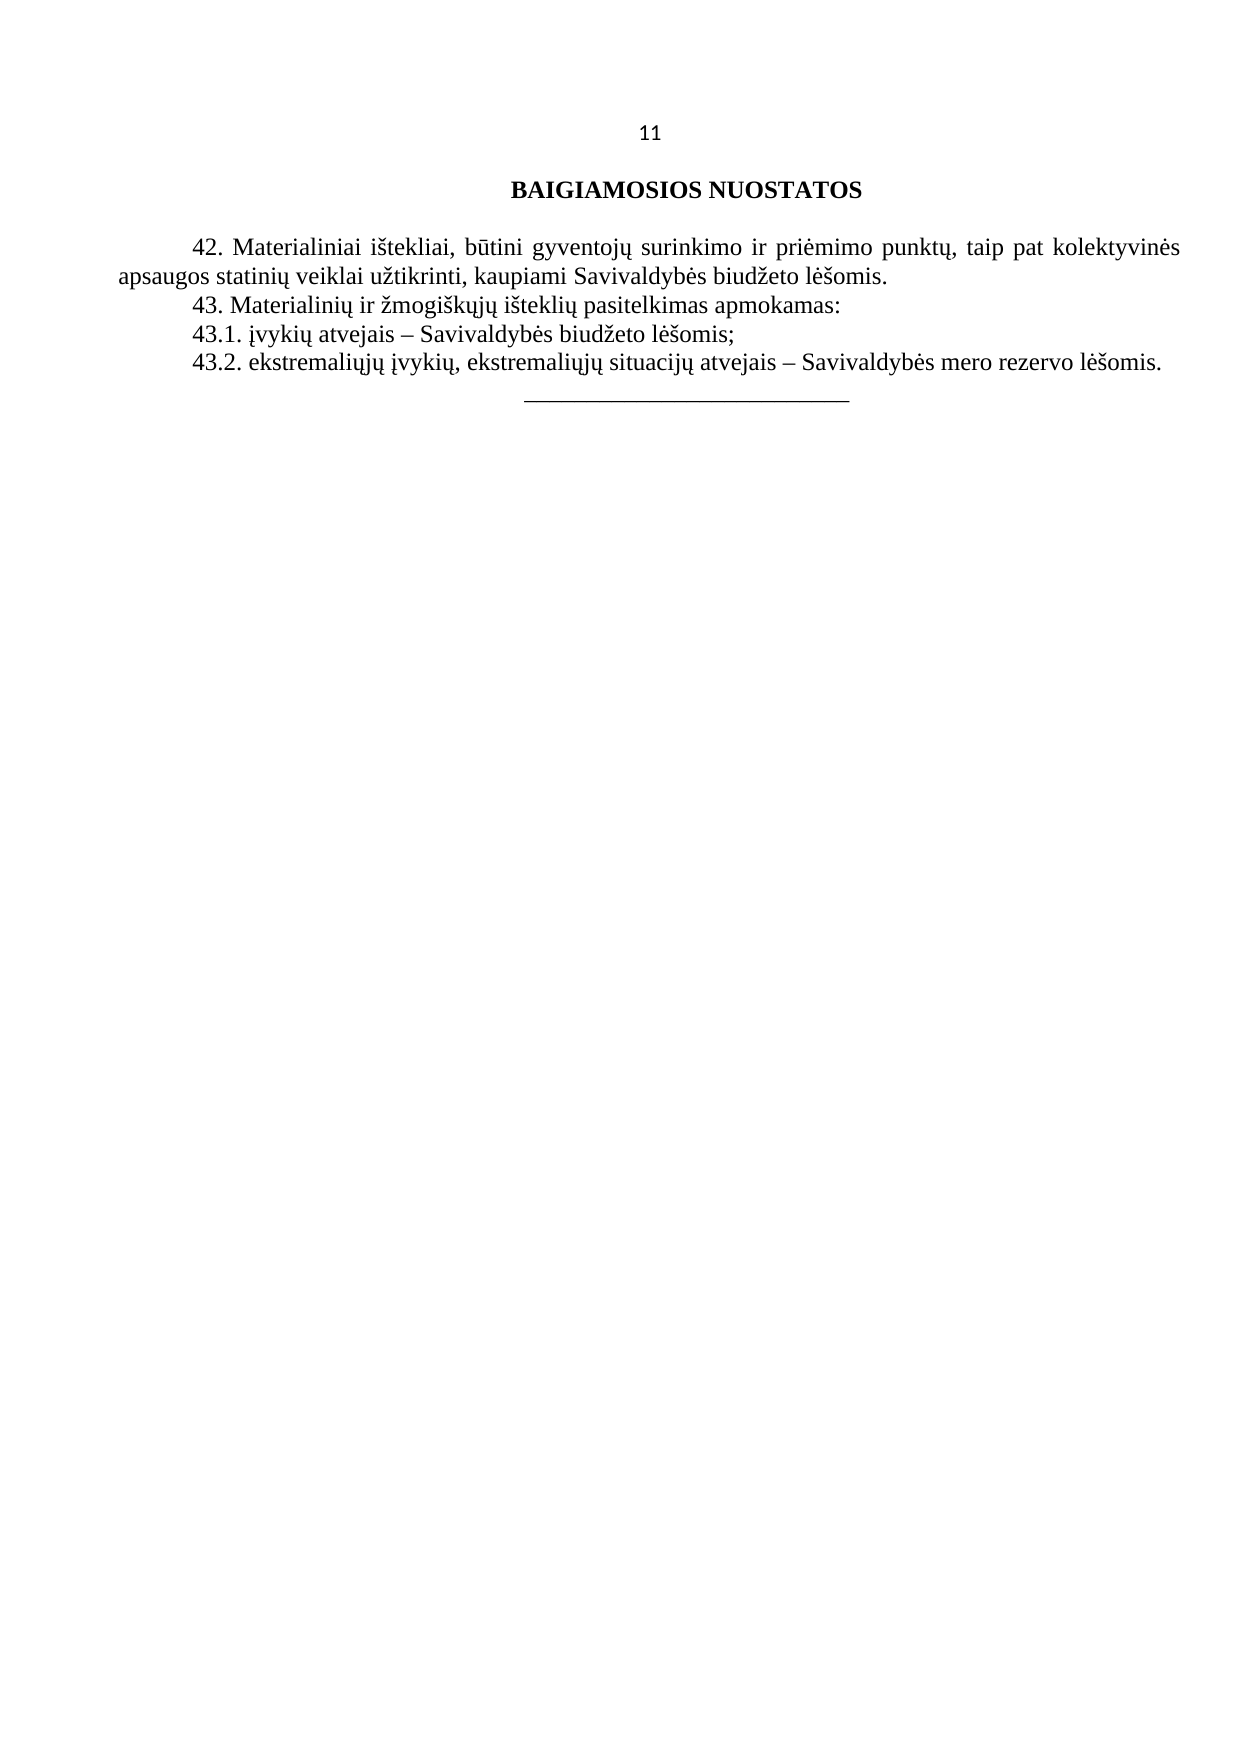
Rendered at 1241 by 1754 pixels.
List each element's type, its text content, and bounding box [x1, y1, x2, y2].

text 42. Materialiniai ištekliai, būtini gyventojų surinkimo ir priėmimo punktų, taip pat kolektyvinės apsaugos statinių veiklai užtikrinti, kaupiami Savivaldybės biudžeto lėšomis. [118, 232, 1181, 290]
text 43. Materialinių ir žmogiškųjų išteklių pasitelkimas apmokamas: [118, 290, 1181, 319]
text 43.2. ekstremaliųjų įvykių, ekstremaliųjų situacijų atvejais – Savivaldybės mero rezervo lėšomis. [118, 347, 1181, 376]
text BAIGIAMOSIOS NUOSTATOS [118, 175, 1181, 204]
text __________________________ [118, 376, 1181, 405]
text 43.1. įvykių atvejais – Savivaldybės biudžeto lėšomis; [118, 319, 1181, 347]
